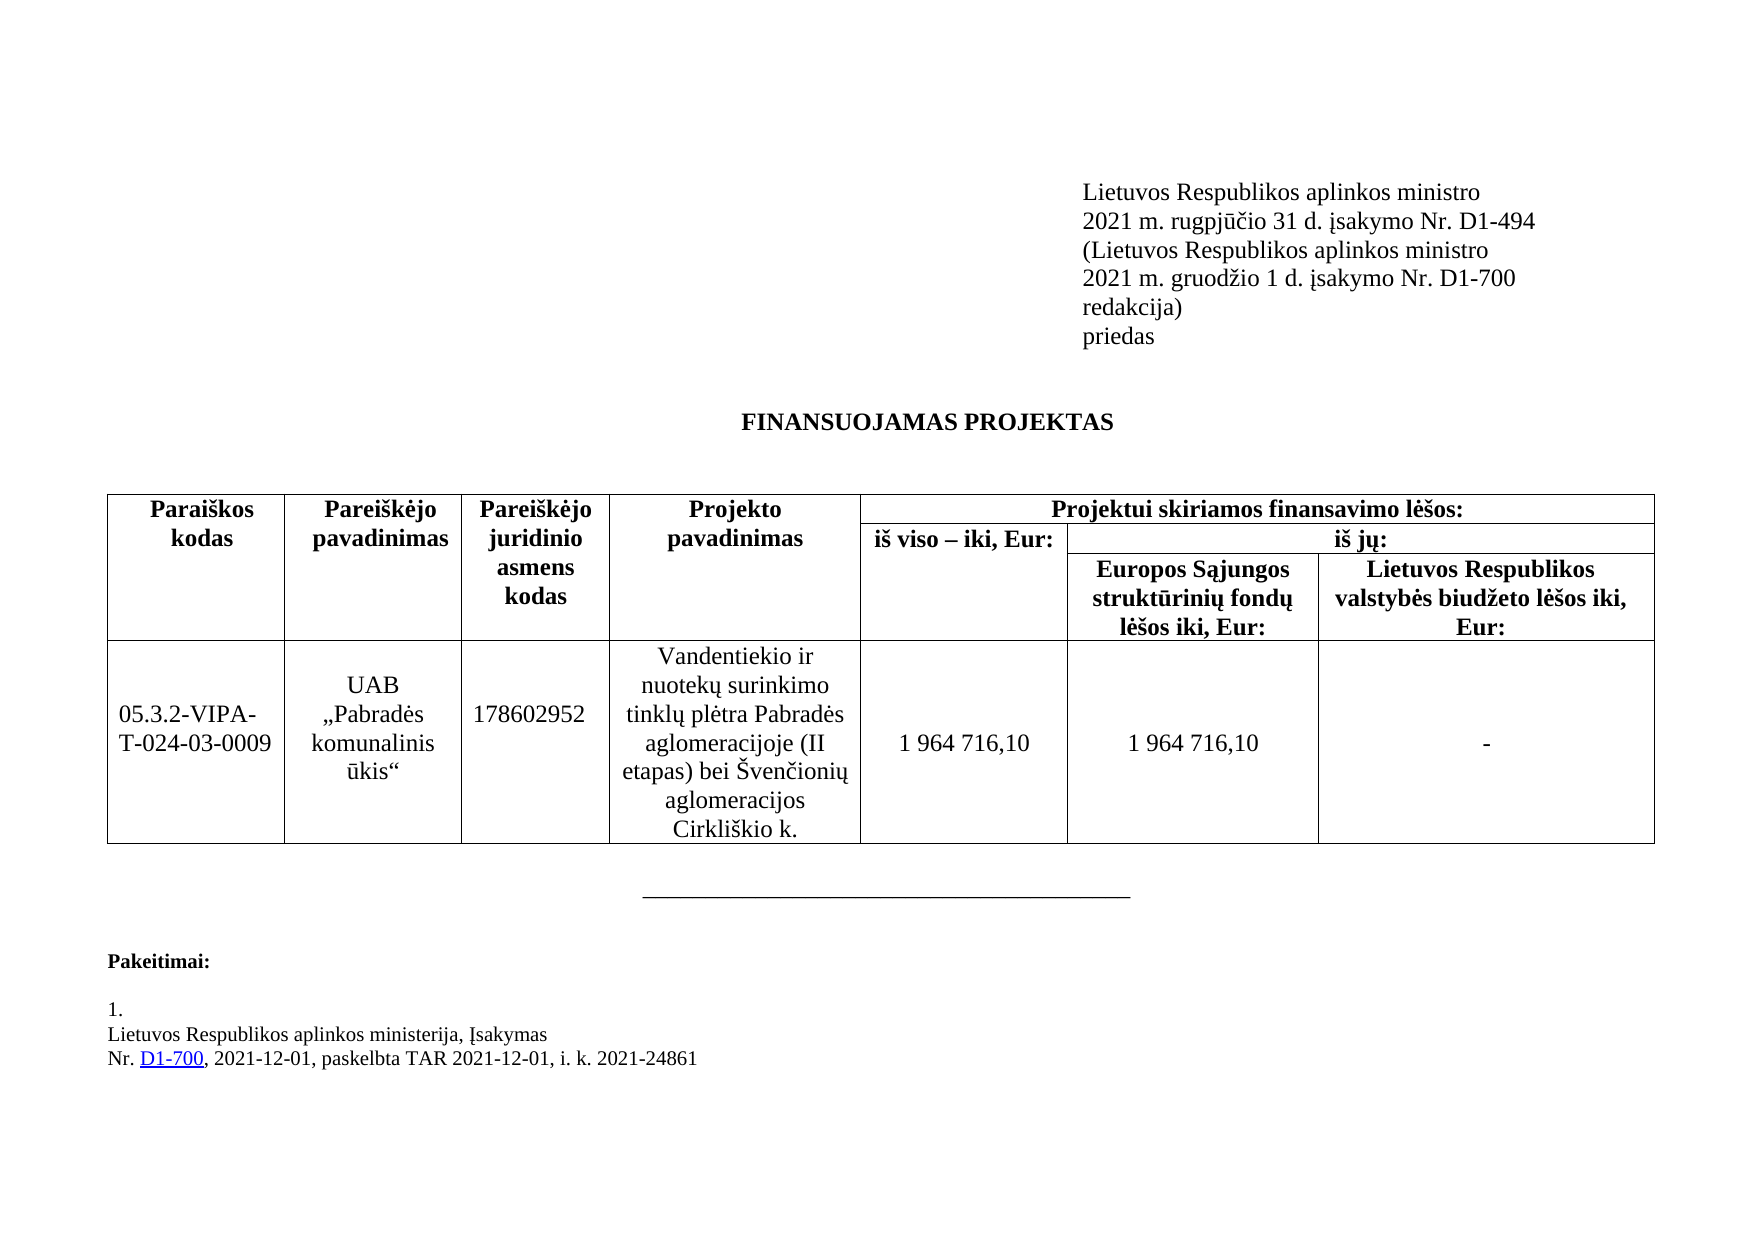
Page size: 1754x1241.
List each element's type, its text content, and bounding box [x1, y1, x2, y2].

table_header Pareiškėjo pavadinimas [285, 495, 461, 640]
table_cell 05.3.2-VIPA-T-024-03-0009 [108, 641, 284, 843]
table_cell - [1319, 641, 1654, 843]
text FINANSUOJAMAS PROJEKTAS [107, 407, 1665, 436]
table_header Paraiškos kodas [108, 495, 284, 640]
text Nr. D1-700, 2021-12-01, paskelbta TAR 2021-12-01, i. k. 2021-24861 [107, 1046, 1665, 1069]
text _______________________________________ [107, 872, 1665, 901]
table_header Projekto pavadinimas [610, 495, 860, 640]
text redakcija) [1082, 292, 1638, 321]
text 1. [107, 997, 1665, 1021]
text (Lietuvos Respublikos aplinkos ministro [1082, 235, 1665, 263]
table_cell Lietuvos Respublikos valstybės biudžeto lėšos iki, Eur: [1319, 554, 1654, 640]
table_cell iš viso – iki, Eur: [861, 524, 1067, 640]
table_header Pareiškėjo juridinio asmens kodas [462, 495, 609, 640]
table_cell 1 964 716,10 [861, 641, 1067, 843]
table_cell 1 964 716,10 [1068, 641, 1318, 843]
table_cell UAB „Pabradės komunalinis ūkis“ [285, 641, 461, 843]
text 2021 m. rugpjūčio 31 d. įsakymo Nr. D1-494 [1082, 206, 1665, 235]
table_header Projektui skiriamos finansavimo lėšos: [861, 495, 1654, 523]
table_cell Vandentiekio ir nuotekų surinkimo tinklų plėtra Pabradės aglomeracijoje (II etapas) bei Švenčionių aglomeracijos Cirkliškio k. [610, 641, 860, 843]
table_cell Europos Sąjungos struktūrinių fondų lėšos iki, Eur: [1068, 554, 1318, 640]
text Lietuvos Respublikos aplinkos ministro [1082, 177, 1665, 206]
table_cell iš jų: [1068, 524, 1654, 553]
text priedas [1082, 321, 1653, 350]
text Pakeitimai: [107, 949, 1665, 973]
text Lietuvos Respublikos aplinkos ministerija, Įsakymas [107, 1021, 1665, 1046]
table_cell 178602952 [462, 641, 609, 843]
text 2021 m. gruodžio 1 d. įsakymo Nr. D1-700 [1082, 263, 1638, 292]
